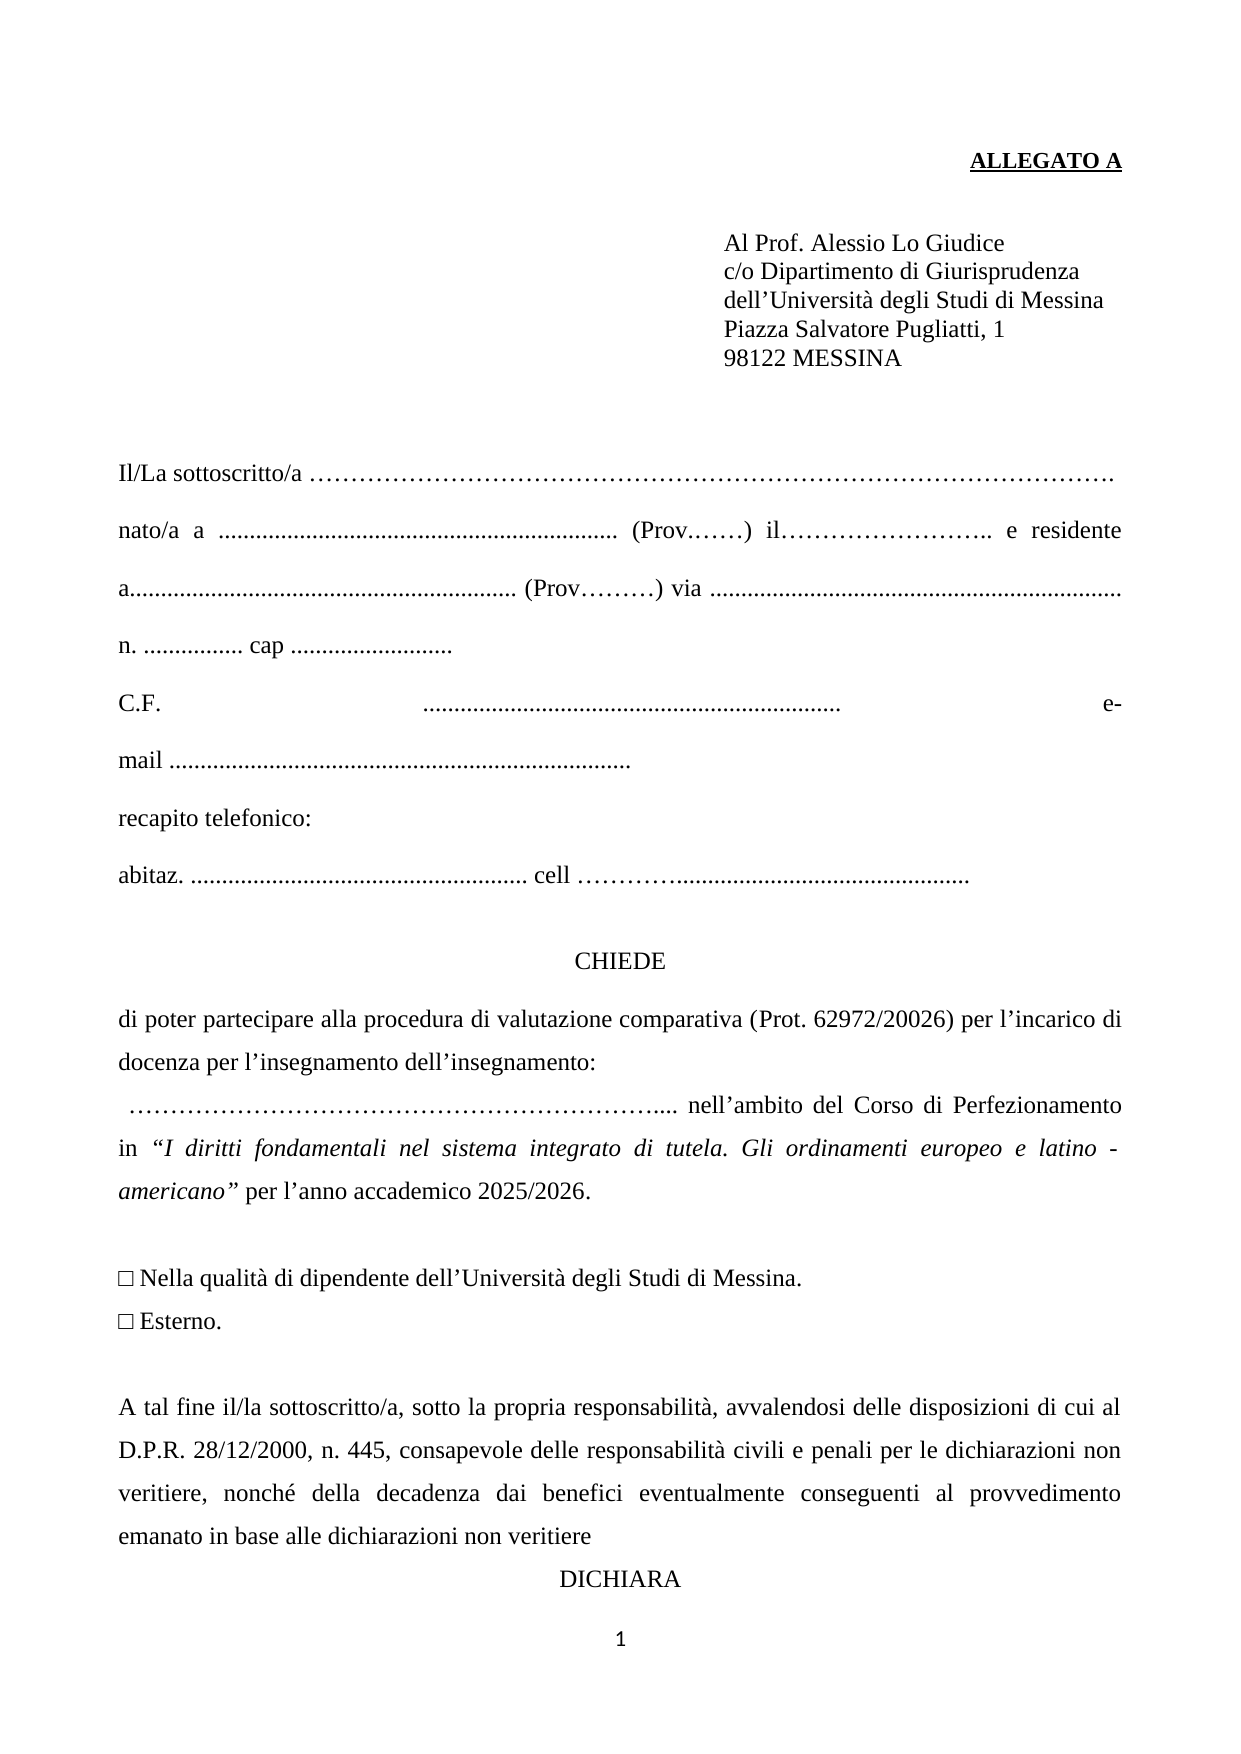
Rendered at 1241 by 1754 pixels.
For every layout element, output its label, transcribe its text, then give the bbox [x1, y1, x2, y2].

text ……………………………………………………….... nell’ambito del Corso di Perfezionamento in “I diritti fondamentali nel sistema integrato di tutela. Gli ordinamenti europeo e latino - americano” per l’anno accademico 2025/2026. [118, 1090, 1122, 1205]
text A tal fine il/la sottoscritto/a, sotto la propria responsabilità, avvalendosi delle disposizioni di cui al D.P.R. 28/12/2000, n. 445, consapevole delle responsabilità civili e penali per le dichiarazioni non veritiere, nonché della decadenza dai benefici eventualmente conseguenti al provvedimento emanato in base alle dichiarazioni non veritiere [118, 1392, 1122, 1550]
text dell’Università degli Studi di Messina [723, 285, 1122, 314]
text recapito telefonico: [118, 803, 1122, 831]
text Piazza Salvatore Pugliatti, 1 [723, 314, 1122, 343]
text CHIEDE [118, 946, 1122, 975]
text ALLEGATO A [118, 148, 1122, 174]
text di poter partecipare alla procedura di valutazione comparativa (Prot. 62972/20026) per l’incarico di docenza per l’insegnamento dell’insegnamento: [118, 1004, 1122, 1076]
text Il/La sottoscritto/a ……………………………………………………………………………………. [118, 458, 1122, 486]
text □ Nella qualità di dipendente dell’Università degli Studi di Messina. [118, 1263, 1122, 1291]
text □ Esterno. [118, 1306, 1122, 1334]
text 98122 MESSINA [723, 343, 1122, 371]
text abitaz. ...................................................... cell …………............................................... [118, 860, 1122, 889]
text DICHIARA [118, 1564, 1122, 1593]
text C.F. ................................................................... e-mail .......................................................................... [118, 688, 1122, 774]
text c/o Dipartimento di Giurisprudenza [723, 256, 1122, 285]
text nato/a a ................................................................ (Prov.……) il…………………….. e residente a.............................................................. (Prov………) via .................................................................. n. ................ cap .......................... [118, 515, 1122, 659]
text Al Prof. Alessio Lo Giudice [723, 228, 1122, 256]
